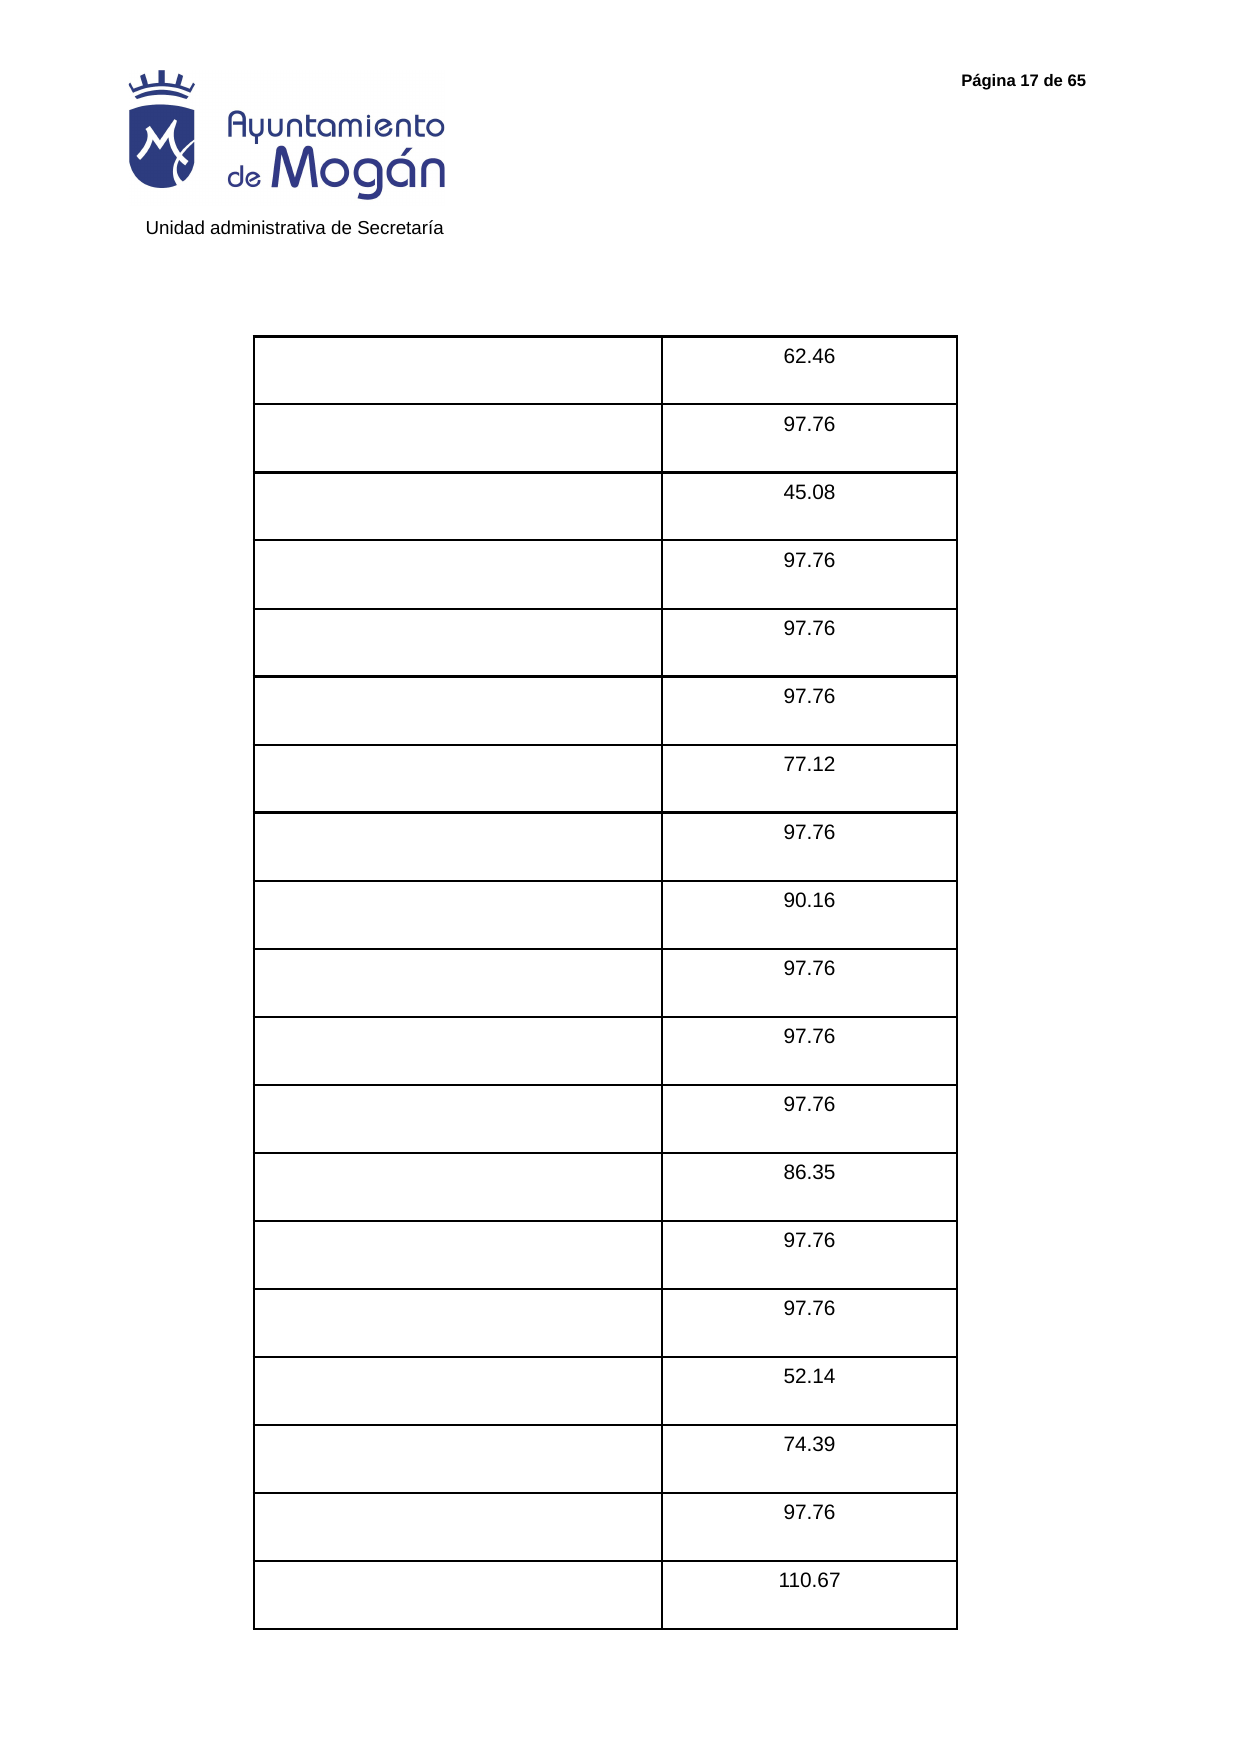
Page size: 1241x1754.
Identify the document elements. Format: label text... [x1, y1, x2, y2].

table_cell [255, 610, 661, 675]
table_cell [255, 678, 661, 743]
table_cell 62,46 [663, 338, 956, 403]
table_cell 45,08 [663, 474, 956, 539]
table_cell [255, 950, 661, 1016]
table_cell [255, 1086, 661, 1152]
table_cell [255, 1426, 661, 1492]
table_cell 97,76 [663, 405, 956, 471]
table_cell [255, 1222, 661, 1288]
table_cell 97,76 [663, 1222, 956, 1288]
table_cell 97,76 [663, 1494, 956, 1560]
table_cell [255, 405, 661, 471]
table_cell [255, 1562, 661, 1628]
table_cell 97,76 [663, 814, 956, 879]
table_cell [255, 1494, 661, 1560]
table_cell 74,39 [663, 1426, 956, 1492]
table_cell [255, 746, 661, 811]
table_cell 90,16 [663, 882, 956, 947]
table_cell [255, 338, 661, 403]
table_cell [255, 1018, 661, 1083]
table_cell 110,67 [663, 1562, 956, 1628]
table_cell 97,76 [663, 541, 956, 607]
table_cell [255, 1154, 661, 1219]
table_cell 97,76 [663, 1290, 956, 1356]
table_cell [255, 1290, 661, 1356]
table_cell [255, 474, 661, 539]
table_cell 86,35 [663, 1154, 956, 1219]
table_cell 97,76 [663, 610, 956, 675]
table_cell 52,14 [663, 1358, 956, 1424]
table_cell [255, 882, 661, 947]
table_cell 97,76 [663, 950, 956, 1016]
table_cell [255, 541, 661, 607]
table_cell 97,76 [663, 1018, 956, 1083]
picture [128, 70, 445, 206]
table_cell [255, 1358, 661, 1424]
table_cell 77,12 [663, 746, 956, 811]
table_cell 97,76 [663, 678, 956, 743]
table_cell 97,76 [663, 1086, 956, 1152]
table_cell [255, 814, 661, 879]
